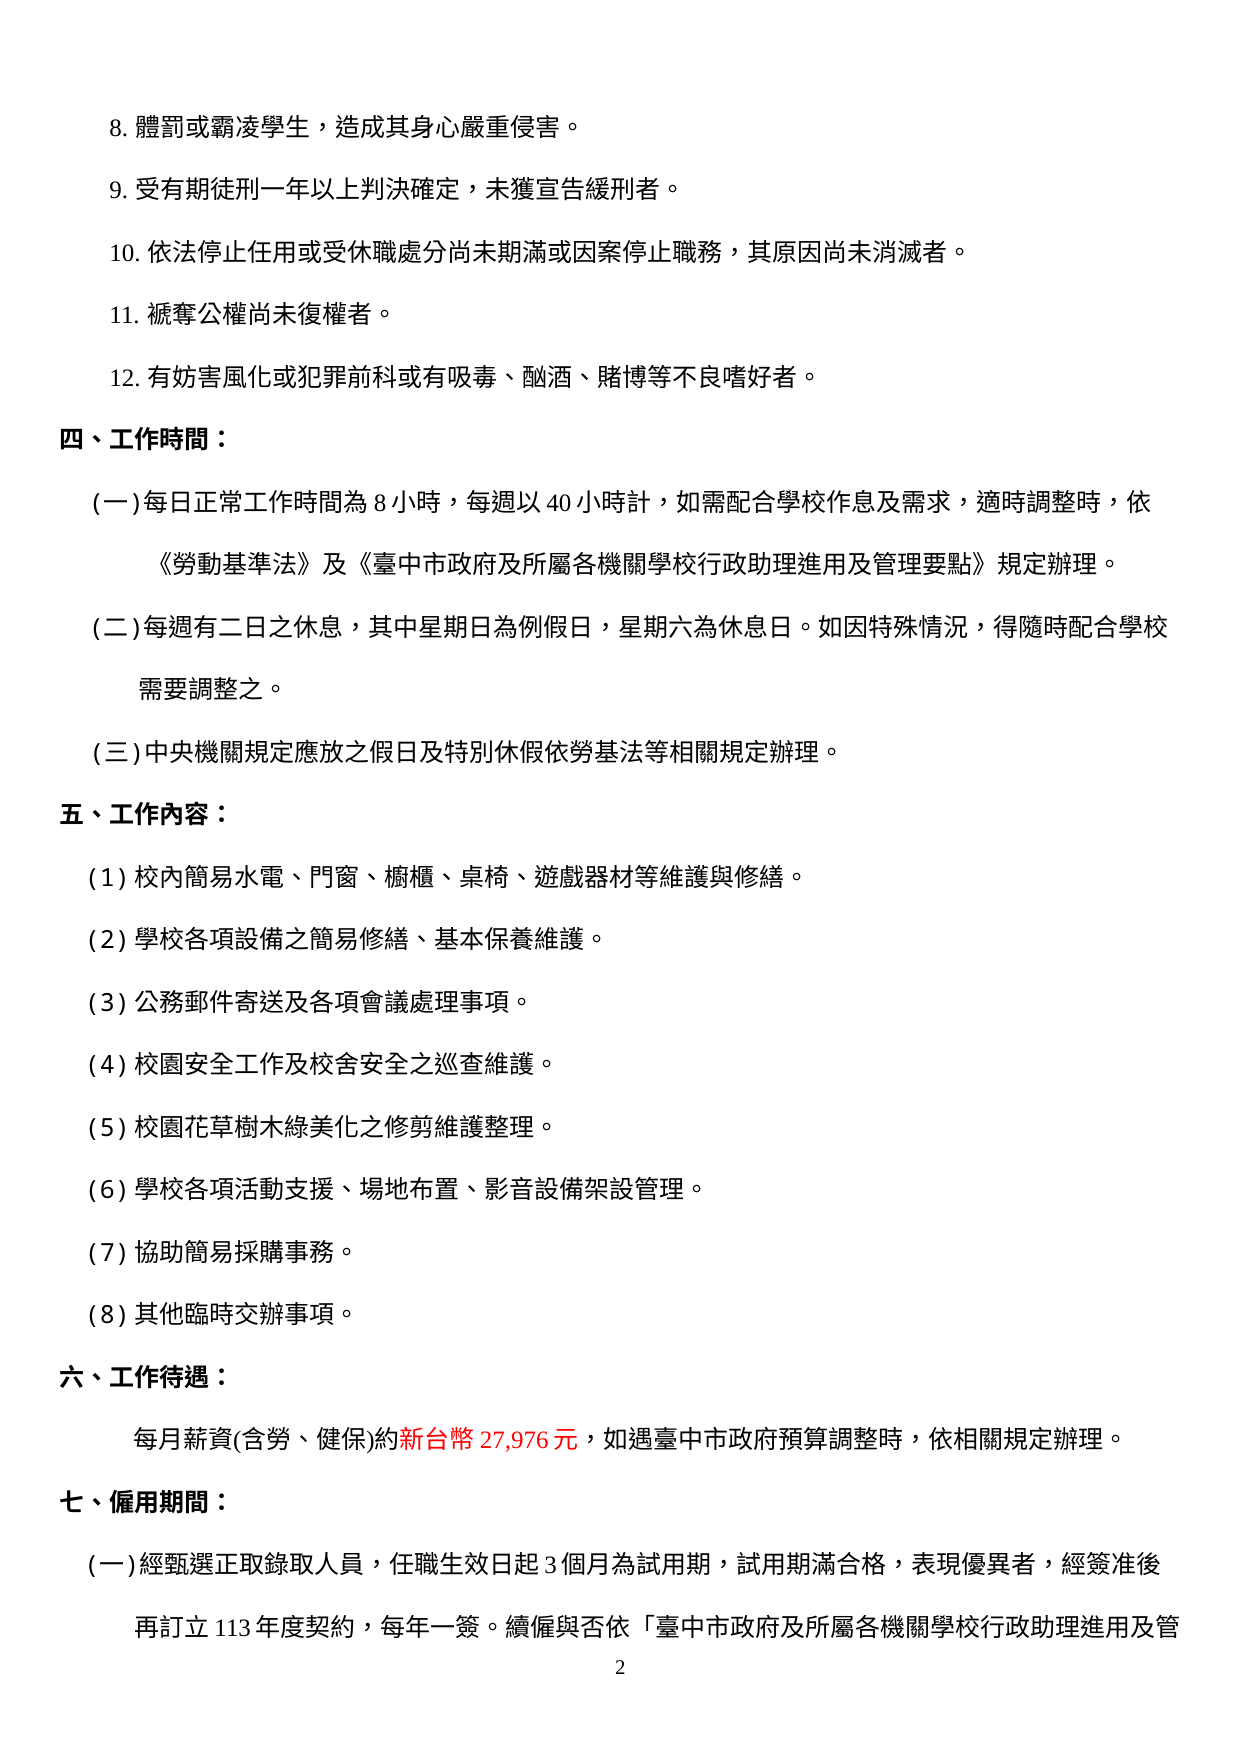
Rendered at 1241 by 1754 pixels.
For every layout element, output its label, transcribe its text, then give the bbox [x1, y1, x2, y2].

text (二)每週有二日之休息，其中星期日為例假日，星期六為休息日。如因特殊情況，得隨時配合學校 [59, 584, 1181, 646]
list 公務郵件寄送及各項會議處理事項。 [84, 959, 1181, 1021]
list 校園安全工作及校舍安全之巡查維護。 [84, 1021, 1181, 1084]
list 學校各項設備之簡易修繕、基本保養維護。 [84, 896, 1181, 959]
list 學校各項活動支援、場地布置、影音設備架設管理。 [84, 1146, 1181, 1209]
list 校園花草樹木綠美化之修剪維護整理。 [84, 1084, 1181, 1146]
text 六、工作待遇： [59, 1334, 1181, 1396]
text 七、僱用期間： [59, 1459, 1181, 1521]
list 有妨害風化或犯罪前科或有吸毒、酗酒、賭博等不良嗜好者。 [109, 334, 1181, 396]
list 校內簡易水電、門窗、櫥櫃、桌椅、遊戲器材等維護與修繕。 [84, 834, 1181, 896]
list 依法停止任用或受休職處分尚未期滿或因案停止職務，其原因尚未消滅者。 [109, 209, 1181, 271]
list 其他臨時交辦事項。 [84, 1271, 1181, 1334]
text 四、工作時間： [59, 396, 1181, 459]
list 體罰或霸凌學生，造成其身心嚴重侵害。 [109, 84, 1181, 146]
list 協助簡易採購事務。 [84, 1209, 1181, 1271]
text 每月薪資(含勞、健保)約新台幣27,976元，如遇臺中市政府預算調整時，依相關規定辦理。 [133, 1396, 1181, 1459]
text (三)中央機關規定應放之假日及特別休假依勞基法等相關規定辦理。 [59, 709, 1181, 771]
list 受有期徒刑一年以上判決確定，未獲宣告緩刑者。 [109, 146, 1181, 209]
text 需要調整之。 [59, 646, 1181, 709]
text 五、工作內容： [59, 771, 1181, 834]
text (一)每日正常工作時間為8小時，每週以40小時計，如需配合學校作息及需求，適時調整時，依《勞動基準法》及《臺中市政府及所屬各機關學校行政助理進用及管理要點》規定辦理。 [88, 459, 1181, 584]
text (一)經甄選正取錄取人員，任職生效日起3個月為試用期，試用期滿合格，表現優異者，經簽准後再訂立113年度契約，每年一簽。續僱與否依「臺中市政府及所屬各機關學校行政助理進用及管 [84, 1521, 1181, 1646]
list 褫奪公權尚未復權者。 [109, 271, 1181, 334]
